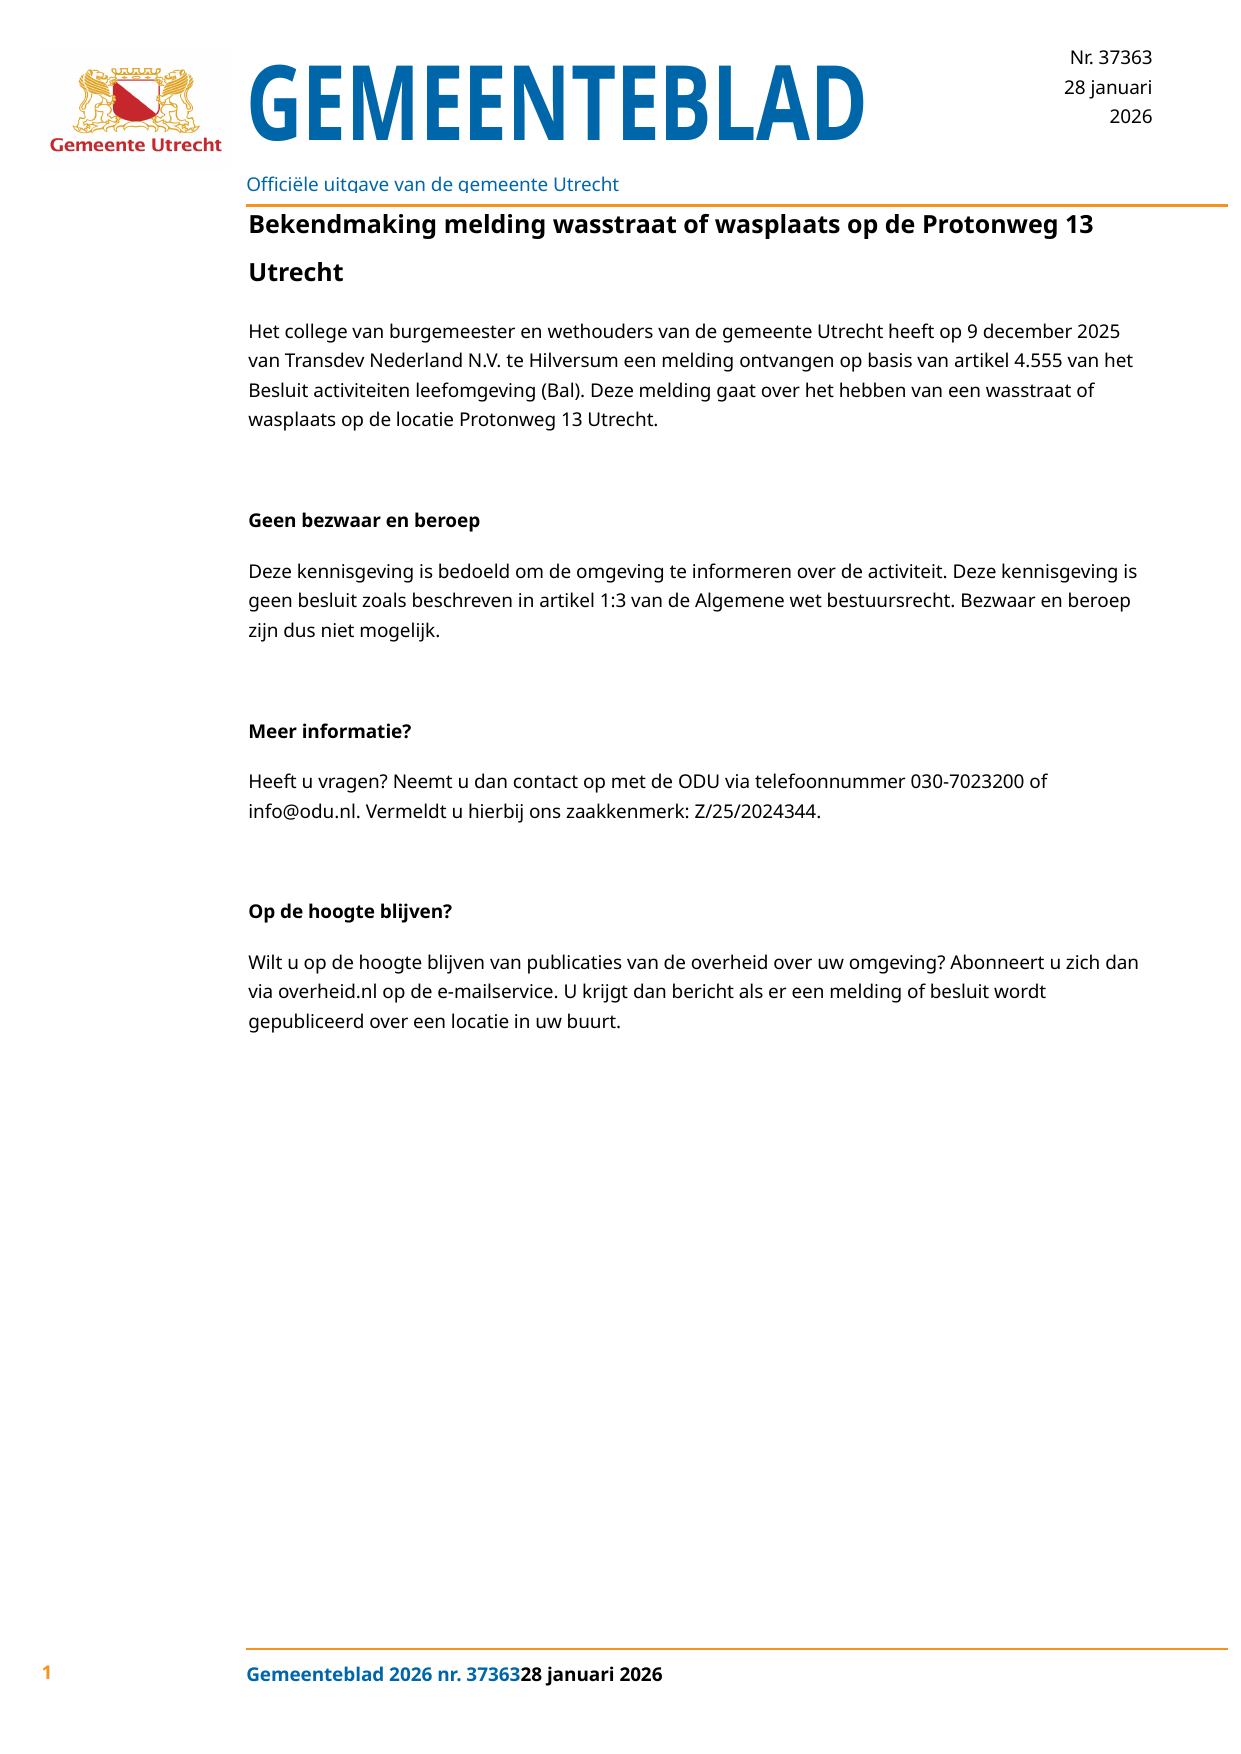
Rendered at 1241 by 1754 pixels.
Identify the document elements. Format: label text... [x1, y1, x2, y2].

text Heeft u vragen? Neemt u dan contact op met de ODU via telefoonnummer 030-7023200 of info@odu.nl. Vermeldt u hierbij ons zaakkenmerk: Z/25/2024344. [248, 768, 1152, 824]
text Wilt u op de hoogte blijven van publicaties van de overheid over uw omgeving? Abonneert u zich dan via overheid.nl op de e-mailservice. U krijgt dan bericht als er een melding of besluit wordt gepubliceerd over een locatie in uw buurt. [248, 949, 1152, 1034]
text Meer informatie? [248, 718, 1152, 744]
text Het college van burgemeester en wethouders van de gemeente Utrecht heeft op 9 december 2025 van Transdev Nederland N.V. te Hilversum een melding ontvangen op basis van artikel 4.555 van het Besluit activiteiten leefomgeving (Bal). Deze melding gaat over het hebben van een wasstraat of wasplaats op de locatie Protonweg 13 Utrecht. [248, 318, 1152, 432]
text Bekendmaking melding wasstraat of wasplaats op de Protonweg 13 Utrecht [248, 207, 1152, 288]
text Op de hoogte blijven? [248, 899, 1152, 924]
text Geen bezwaar en beroep [248, 507, 1152, 533]
text Deze kennisgeving is bedoeld om de omgeving te informeren over de activiteit. Deze kennisgeving is geen besluit zoals beschreven in artikel 1:3 van de Algemene wet bestuursrecht. Bezwaar en beroep zijn dus niet mogelijk. [248, 558, 1152, 643]
picture [41, 47, 231, 172]
